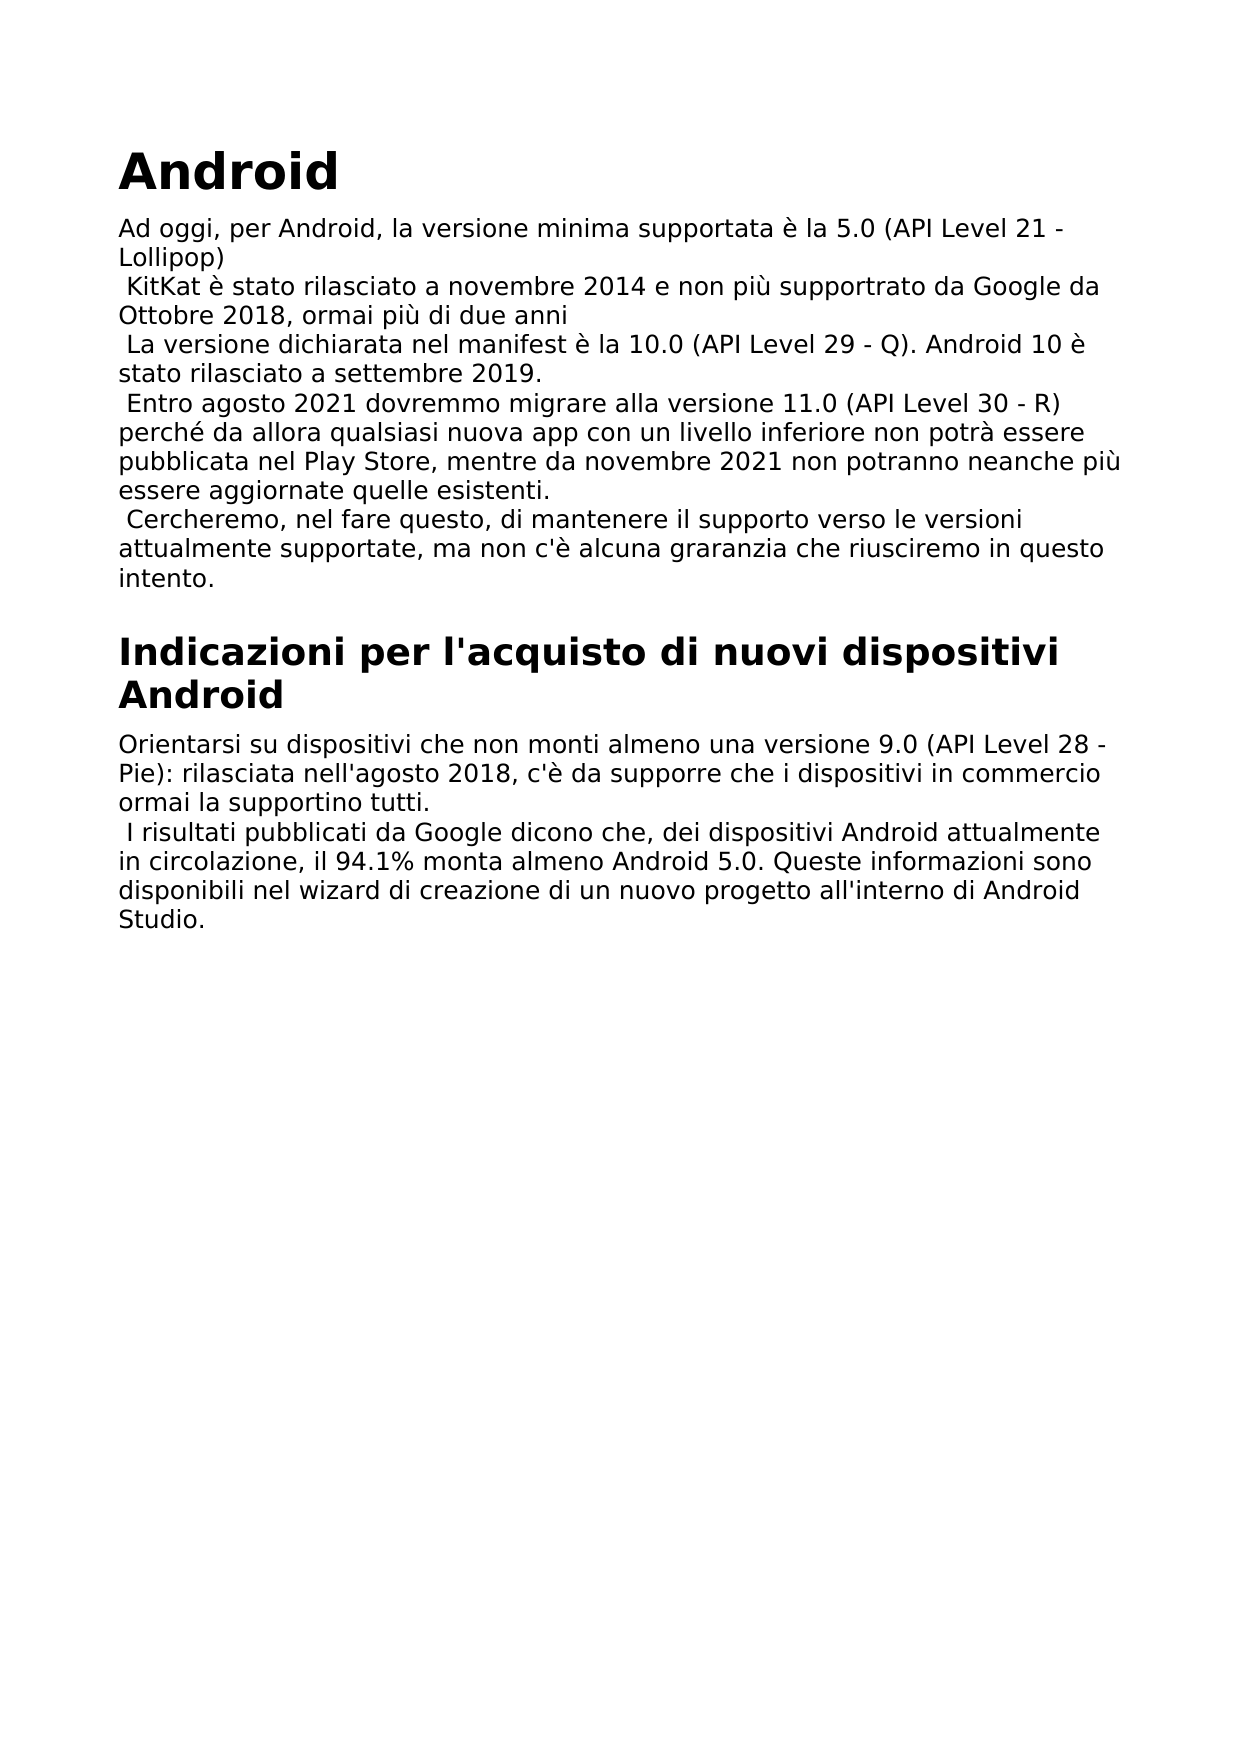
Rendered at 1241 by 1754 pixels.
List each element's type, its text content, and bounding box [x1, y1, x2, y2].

text Ad oggi, per Android, la versione minima supportata è la 5.0 (API Level 21 - Lollipop) KitKat è stato rilasciato a novembre 2014 e non più supportrato da Google da Ottobre 2018, ormai più di due anni La versione dichiarata nel manifest è la 10.0 (API Level 29 - Q). Android 10 è stato rilasciato a settembre 2019. Entro agosto 2021 dovremmo migrare alla versione 11.0 (API Level 30 - R) perché da allora qualsiasi nuova app con un livello inferiore non potrà essere pubblicata nel Play Store, mentre da novembre 2021 non potranno neanche più essere aggiornate quelle esistenti. Cercheremo, nel fare questo, di mantenere il supporto verso le versioni attualmente supportate, ma non c'è alcuna graranzia che riusciremo in questo intento. [118, 214, 1122, 593]
subtitle Indicazioni per l'acquisto di nuovi dispositivi Android [118, 631, 1122, 718]
text Orientarsi su dispositivi che non monti almeno una versione 9.0 (API Level 28 - Pie): rilasciata nell'agosto 2018, c'è da supporre che i dispositivi in commercio ormai la supportino tutti. I risultati pubblicati da Google dicono che, dei dispositivi Android attualmente in circolazione, il 94.1% monta almeno Android 5.0. Queste informazioni sono disponibili nel wizard di creazione di un nuovo progetto all'interno di Android Studio. [118, 730, 1122, 934]
subtitle Android [118, 143, 1122, 201]
